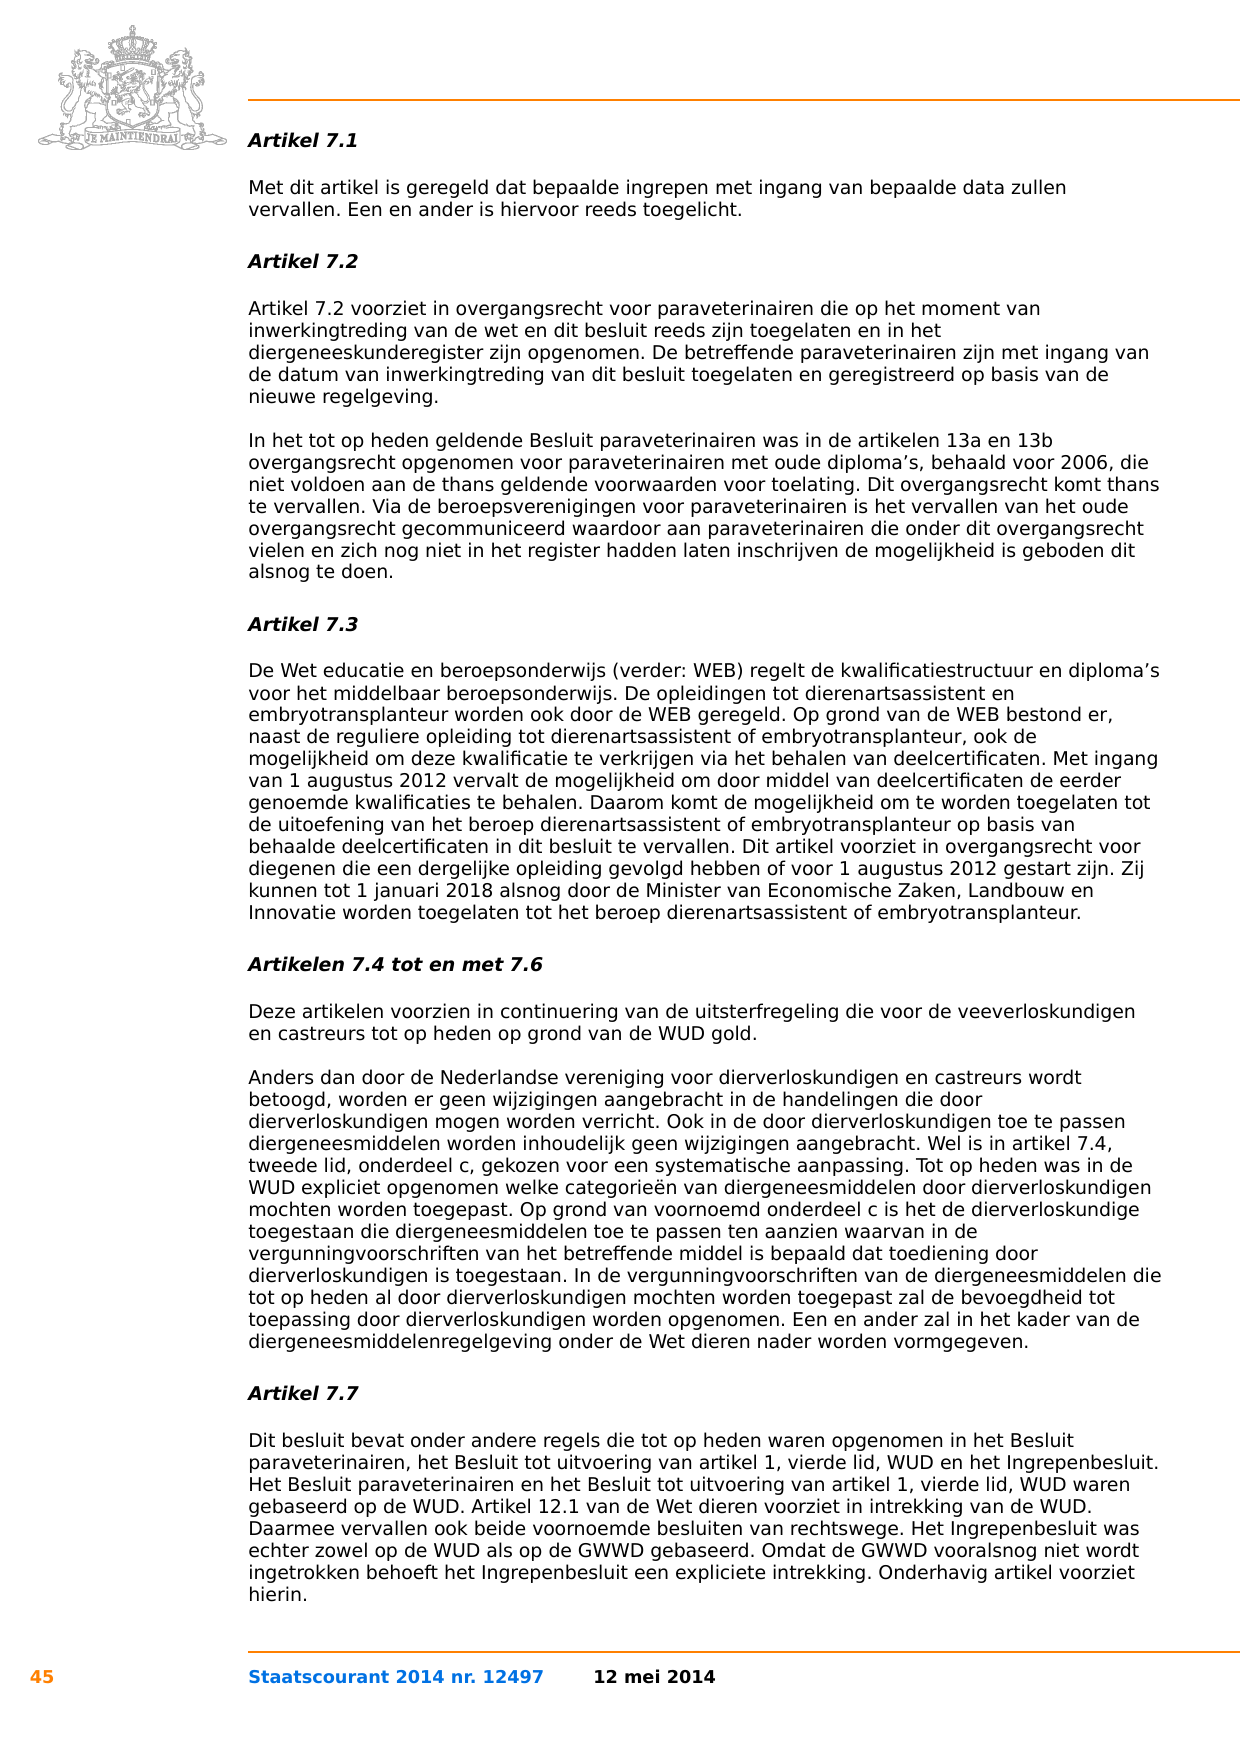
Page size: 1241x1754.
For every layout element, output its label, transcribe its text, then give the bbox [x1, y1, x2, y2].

subtitle Artikel 7.2 [248, 251, 1163, 273]
subtitle Artikel 7.7 [248, 1383, 1163, 1405]
text Anders dan door de Nederlandse vereniging voor dierverloskundigen en castreurs wordt betoogd, worden er geen wijzigingen aangebracht in de handelingen die door dierverloskundigen mogen worden verricht. Ook in de door dierverloskundigen toe te passen diergeneesmiddelen worden inhoudelijk geen wijzigingen aangebracht. Wel is in artikel 7.4, tweede lid, onderdeel c, gekozen voor een systematische aanpassing. Tot op heden was in de WUD expliciet opgenomen welke categorieën van diergeneesmiddelen door dierverloskundigen mochten worden toegepast. Op grond van voornoemd onderdeel c is het de dierverloskundige toegestaan die diergeneesmiddelen toe te passen ten aanzien waarvan in de vergunningvoorschriften van het betreffende middel is bepaald dat toediening door dierverloskundigen is toegestaan. In de vergunningvoorschriften van de diergeneesmiddelen die tot op heden al door dierverloskundigen mochten worden toegepast zal de bevoegdheid tot toepassing door dierverloskundigen worden opgenomen. Een en ander zal in het kader van de diergeneesmiddelenregelgeving onder de Wet dieren nader worden vormgegeven. [248, 1067, 1163, 1353]
text In het tot op heden geldende Besluit paraveterinairen was in de artikelen 13a en 13b overgangsrecht opgenomen voor paraveterinairen met oude diploma’s, behaald voor 2006, die niet voldoen aan de thans geldende voorwaarden voor toelating. Dit overgangsrecht komt thans te vervallen. Via de beroepsverenigingen voor paraveterinairen is het vervallen van het oude overgangsrecht gecommuniceerd waardoor aan paraveterinairen die onder dit overgangsrecht vielen en zich nog niet in het register hadden laten inschrijven de mogelijkheid is geboden dit alsnog te doen. [248, 429, 1163, 583]
picture [38, 25, 227, 150]
subtitle Artikel 7.3 [248, 613, 1163, 635]
text Deze artikelen voorzien in continuering van de uitsterfregeling die voor de veeverloskundigen en castreurs tot op heden op grond van de WUD gold. [248, 1001, 1163, 1045]
subtitle Artikel 7.1 [248, 130, 1163, 152]
text De Wet educatie en beroepsonderwijs (verder: WEB) regelt de kwalificatiestructuur en diploma’s voor het middelbaar beroepsonderwijs. De opleidingen tot dierenartsassistent en embryotransplanteur worden ook door de WEB geregeld. Op grond van de WEB bestond er, naast de reguliere opleiding tot dierenartsassistent of embryotransplanteur, ook de mogelijkheid om deze kwalificatie te verkrijgen via het behalen van deelcertificaten. Met ingang van 1 augustus 2012 vervalt de mogelijkheid om door middel van deelcertificaten de eerder genoemde kwalificaties te behalen. Daarom komt de mogelijkheid om te worden toegelaten tot de uitoefening van het beroep dierenartsassistent of embryotransplanteur op basis van behaalde deelcertificaten in dit besluit te vervallen. Dit artikel voorziet in overgangsrecht voor diegenen die een dergelijke opleiding gevolgd hebben of voor 1 augustus 2012 gestart zijn. Zij kunnen tot 1 januari 2018 alsnog door de Minister van Economische Zaken, Landbouw en Innovatie worden toegelaten tot het beroep dierenartsassistent of embryotransplanteur. [248, 660, 1163, 924]
text Artikel 7.2 voorziet in overgangsrecht voor paraveterinairen die op het moment van inwerkingtreding van de wet en dit besluit reeds zijn toegelaten en in het diergeneeskunderegister zijn opgenomen. De betreffende paraveterinairen zijn met ingang van de datum van inwerkingtreding van dit besluit toegelaten en geregistreerd op basis van de nieuwe regelgeving. [248, 298, 1163, 408]
text Met dit artikel is geregeld dat bepaalde ingrepen met ingang van bepaalde data zullen vervallen. Een en ander is hiervoor reeds toegelicht. [248, 177, 1163, 221]
text Dit besluit bevat onder andere regels die tot op heden waren opgenomen in het Besluit paraveterinairen, het Besluit tot uitvoering van artikel 1, vierde lid, WUD en het Ingrepenbesluit. Het Besluit paraveterinairen en het Besluit tot uitvoering van artikel 1, vierde lid, WUD waren gebaseerd op de WUD. Artikel 12.1 van de Wet dieren voorziet in intrekking van de WUD. Daarmee vervallen ook beide voornoemde besluiten van rechtswege. Het Ingrepenbesluit was echter zowel op de WUD als op de GWWD gebaseerd. Omdat de GWWD vooralsnog niet wordt ingetrokken behoeft het Ingrepenbesluit een expliciete intrekking. Onderhavig artikel voorziet hierin. [248, 1430, 1163, 1606]
subtitle Artikelen 7.4 tot en met 7.6 [248, 954, 1163, 976]
